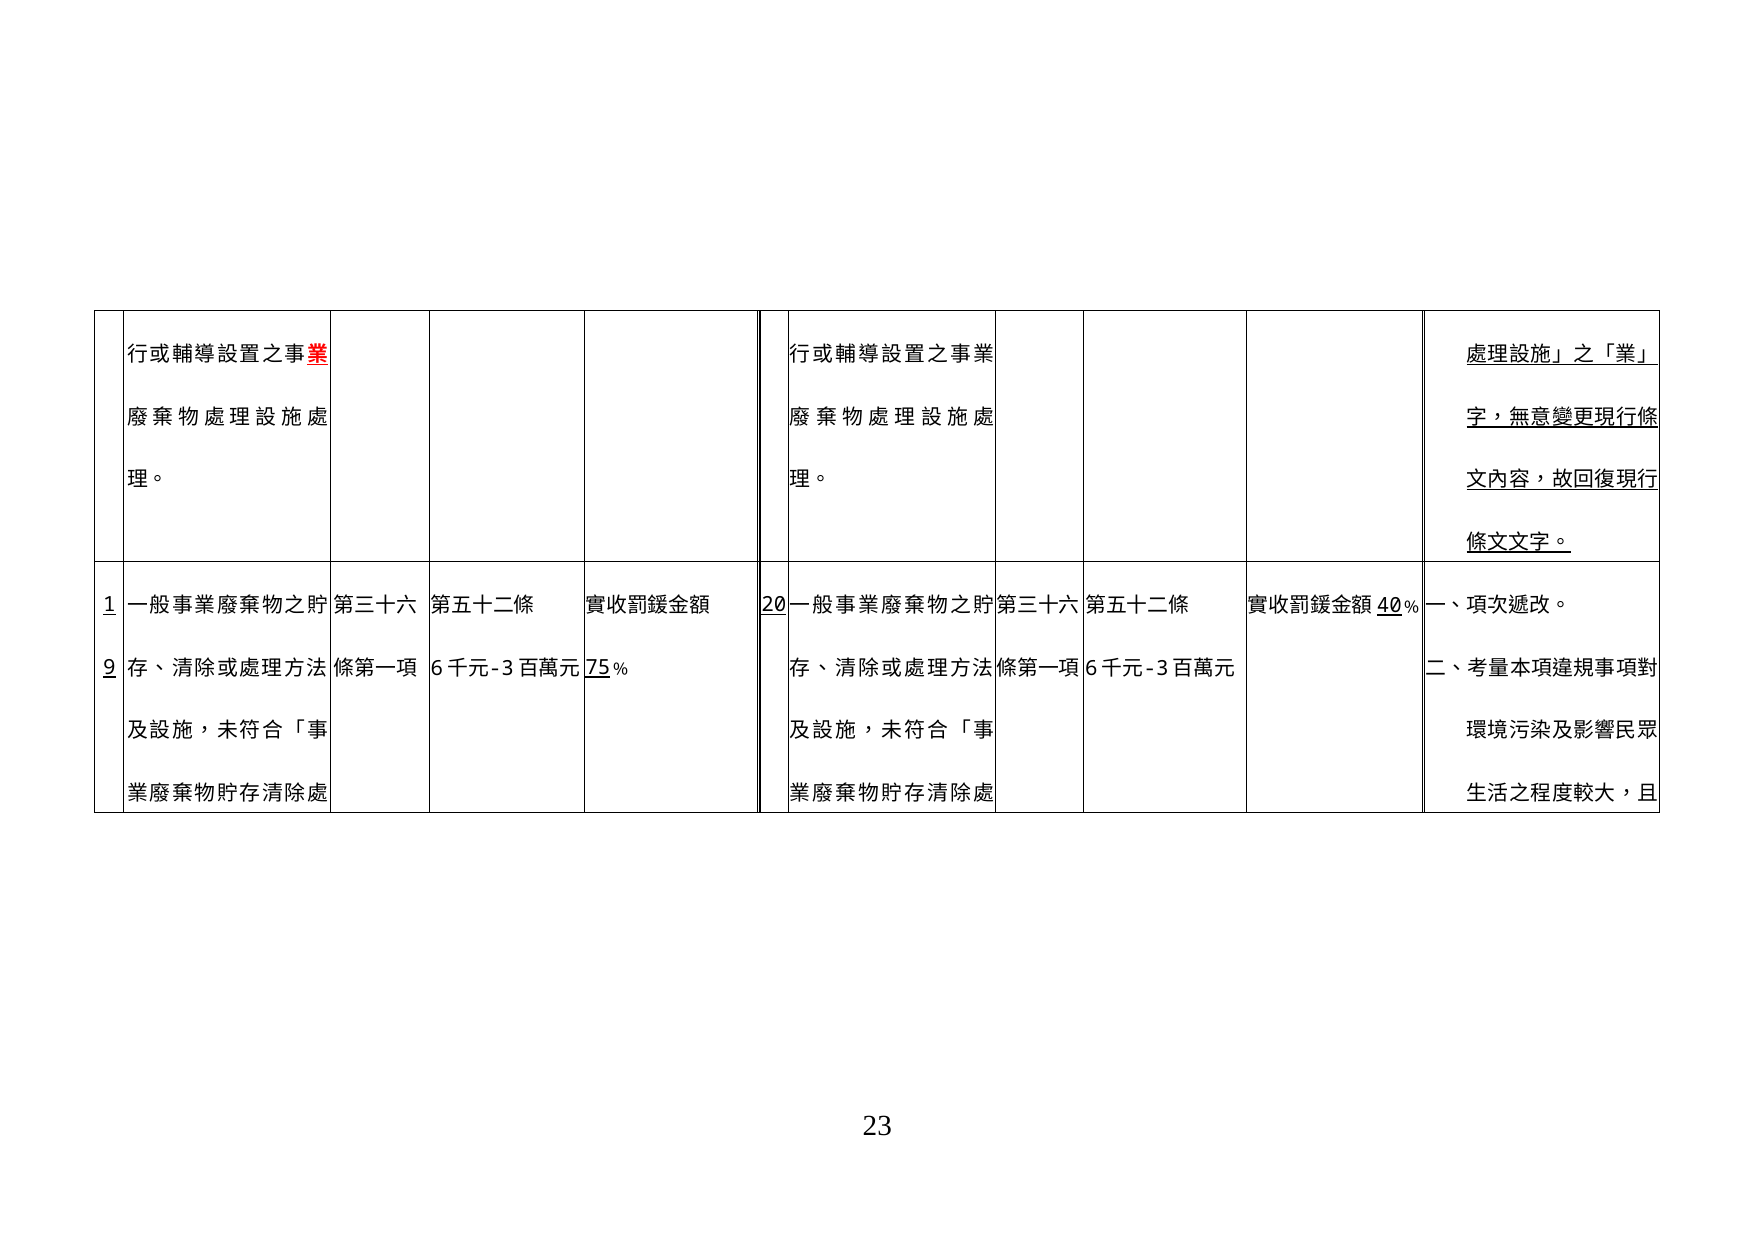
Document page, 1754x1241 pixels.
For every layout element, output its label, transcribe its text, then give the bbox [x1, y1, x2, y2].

table_cell 第五十二條 6千元-3百萬元 [1084, 562, 1246, 812]
table_cell [331, 311, 429, 561]
table_cell [996, 311, 1083, 561]
table_cell 一、項次遞改。 二、考量本項違規事項對環境污染及影響民眾生活之程度較大，且 [1425, 562, 1659, 812]
table_cell [95, 311, 123, 561]
table_cell 第五十二條 6千元-3百萬元 [430, 562, 584, 812]
table_cell 一般事業廢棄物之貯存、清除或處理方法及設施，未符合「事業廢棄物貯存清除處 [789, 562, 995, 812]
table_cell 行或輔導設置之事業廢棄物處理設施處理。 [789, 311, 995, 561]
table_cell [1247, 311, 1422, 561]
table_cell [761, 311, 788, 561]
table_cell 第三十六條第一項 [996, 562, 1083, 812]
table_cell 一般事業廢棄物之貯存、清除或處理方法及設施，未符合「事業廢棄物貯存清除處 [124, 562, 330, 812]
table_cell 實收罰鍰金額40﹪ [1247, 562, 1422, 812]
table_cell 處理設施」之「業」字，無意變更現行條文內容，故回復現行條文文字。 [1425, 311, 1659, 561]
table_cell 20 [761, 562, 788, 812]
table_cell 實收罰鍰金額75﹪ [585, 562, 757, 812]
table_cell [430, 311, 584, 561]
table_cell [585, 311, 757, 561]
table_cell [1084, 311, 1246, 561]
table_cell 第三十六條第一項 [331, 562, 429, 812]
table_cell 19 [95, 562, 123, 812]
table_cell 行或輔導設置之事業廢棄物處理設施處理。 [124, 311, 330, 561]
